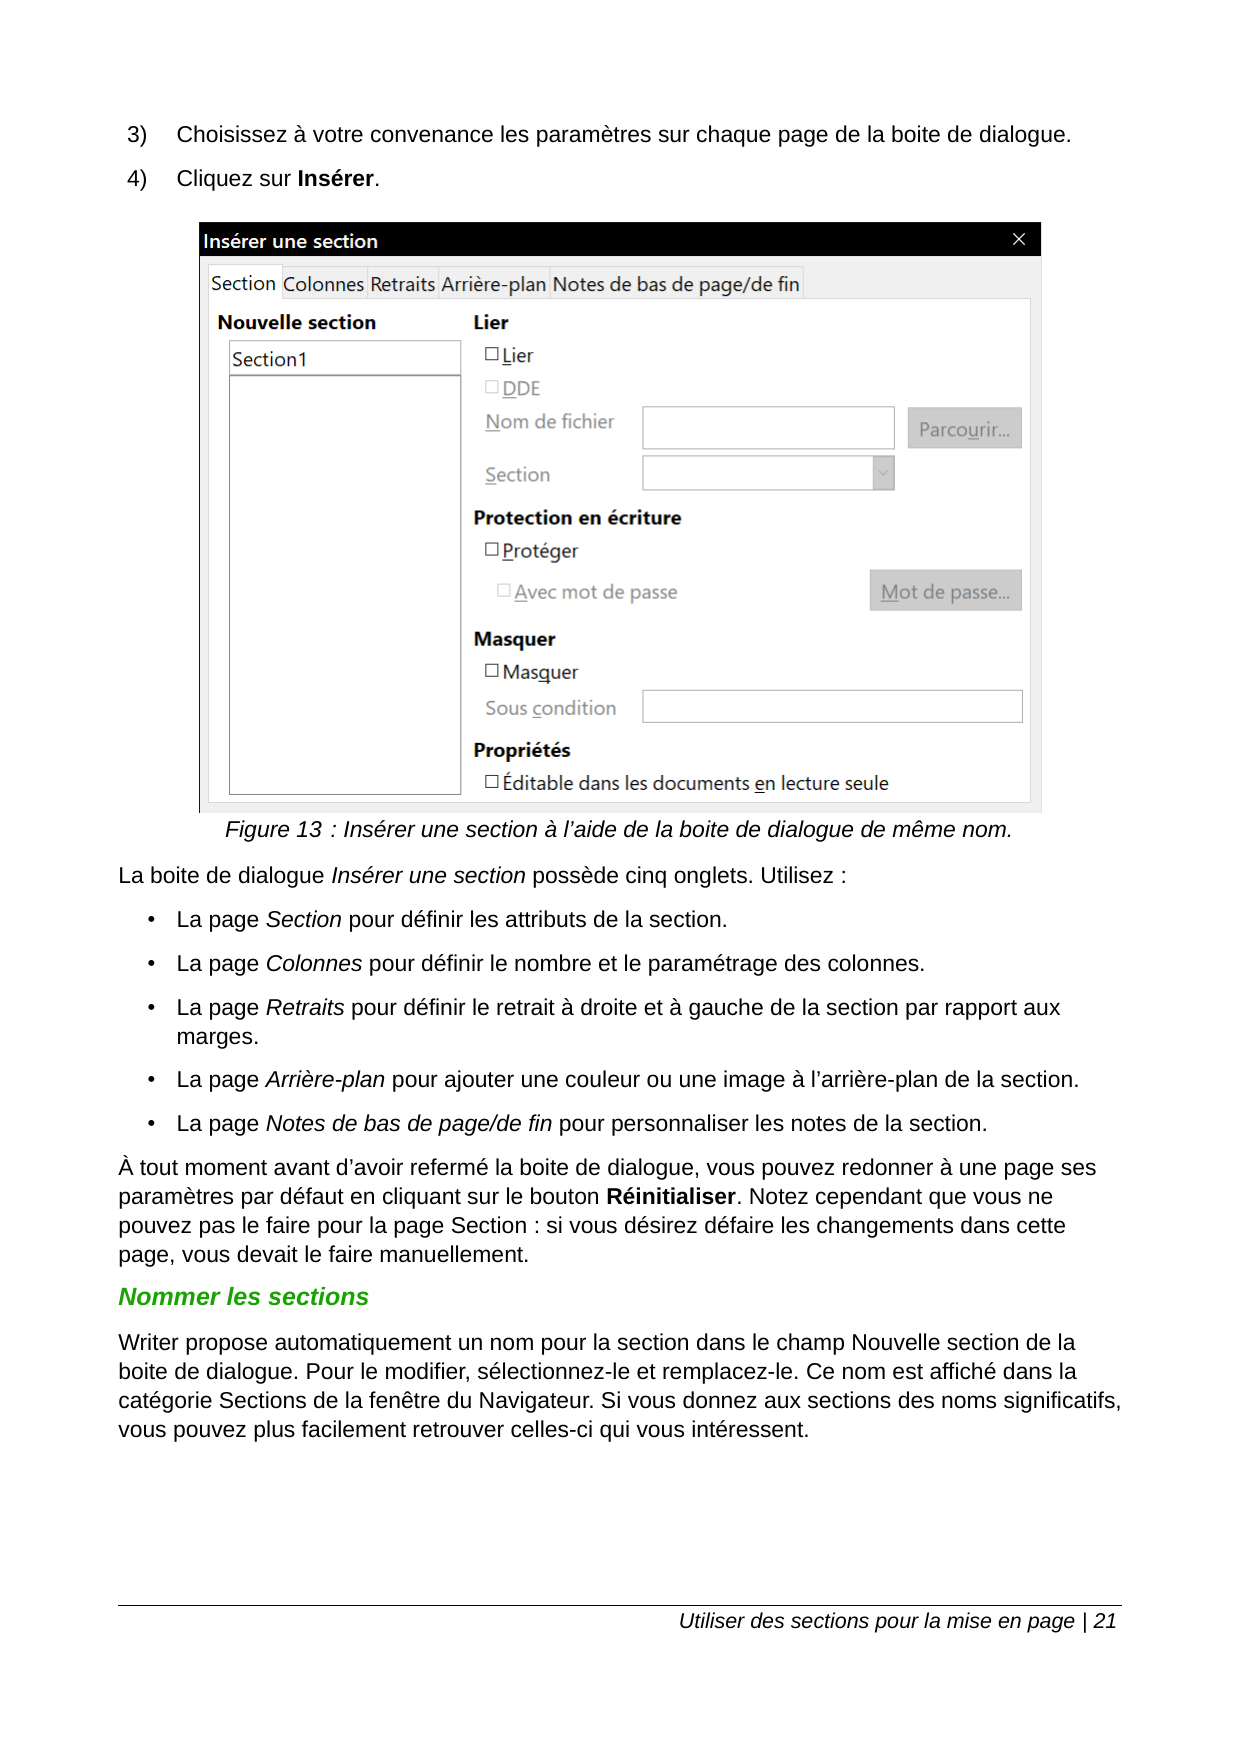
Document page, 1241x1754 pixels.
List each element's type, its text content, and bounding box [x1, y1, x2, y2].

list La page Colonnes pour définir le nombre et le paramétrage des colonnes. [147, 947, 1122, 976]
list Choisissez à votre convenance les paramètres sur chaque page de la boite de dialogue. [147, 118, 1122, 147]
list La page Section pour définir les attributs de la section. [147, 903, 1122, 932]
table_cell Figure 13 : Insérer une section à l’aide de la boite de dialogue de même nom. [118, 814, 1122, 845]
list La page Notes de bas de page/de fin pour personnaliser les notes de la section. [147, 1107, 1122, 1137]
table_header [118, 220, 1122, 814]
list La page Retraits pour définir le retrait à droite et à gauche de la section par rapport aux marges. [147, 991, 1122, 1049]
subtitle Nommer les sections [118, 1282, 1122, 1312]
picture [199, 222, 1042, 813]
text La boite de dialogue Insérer une section possède cinq onglets. Utilisez : [118, 859, 1122, 889]
text Writer propose automatiquement un nom pour la section dans le champ Nouvelle section de la boite de dialogue. Pour le modifier, sélectionnez-le et remplacez-le. Ce nom est affiché dans la catégorie Sections de la fenêtre du Navigateur. Si vous donnez aux sections des noms significatifs, vous pouvez plus facilement retrouver celles-ci qui vous intéressent. [118, 1326, 1122, 1443]
list La page Arrière-plan pour ajouter une couleur ou une image à l’arrière-plan de la section. [147, 1064, 1122, 1093]
text À tout moment avant d’avoir refermé la boite de dialogue, vous pouvez redonner à une page ses paramètres par défaut en cliquant sur le bouton Réinitialiser. Notez cependant que vous ne pouvez pas le faire pour la page Section : si vous désirez défaire les changements dans cette page, vous devait le faire manuellement. [118, 1151, 1122, 1268]
list Cliquez sur Insérer. [147, 162, 1122, 191]
